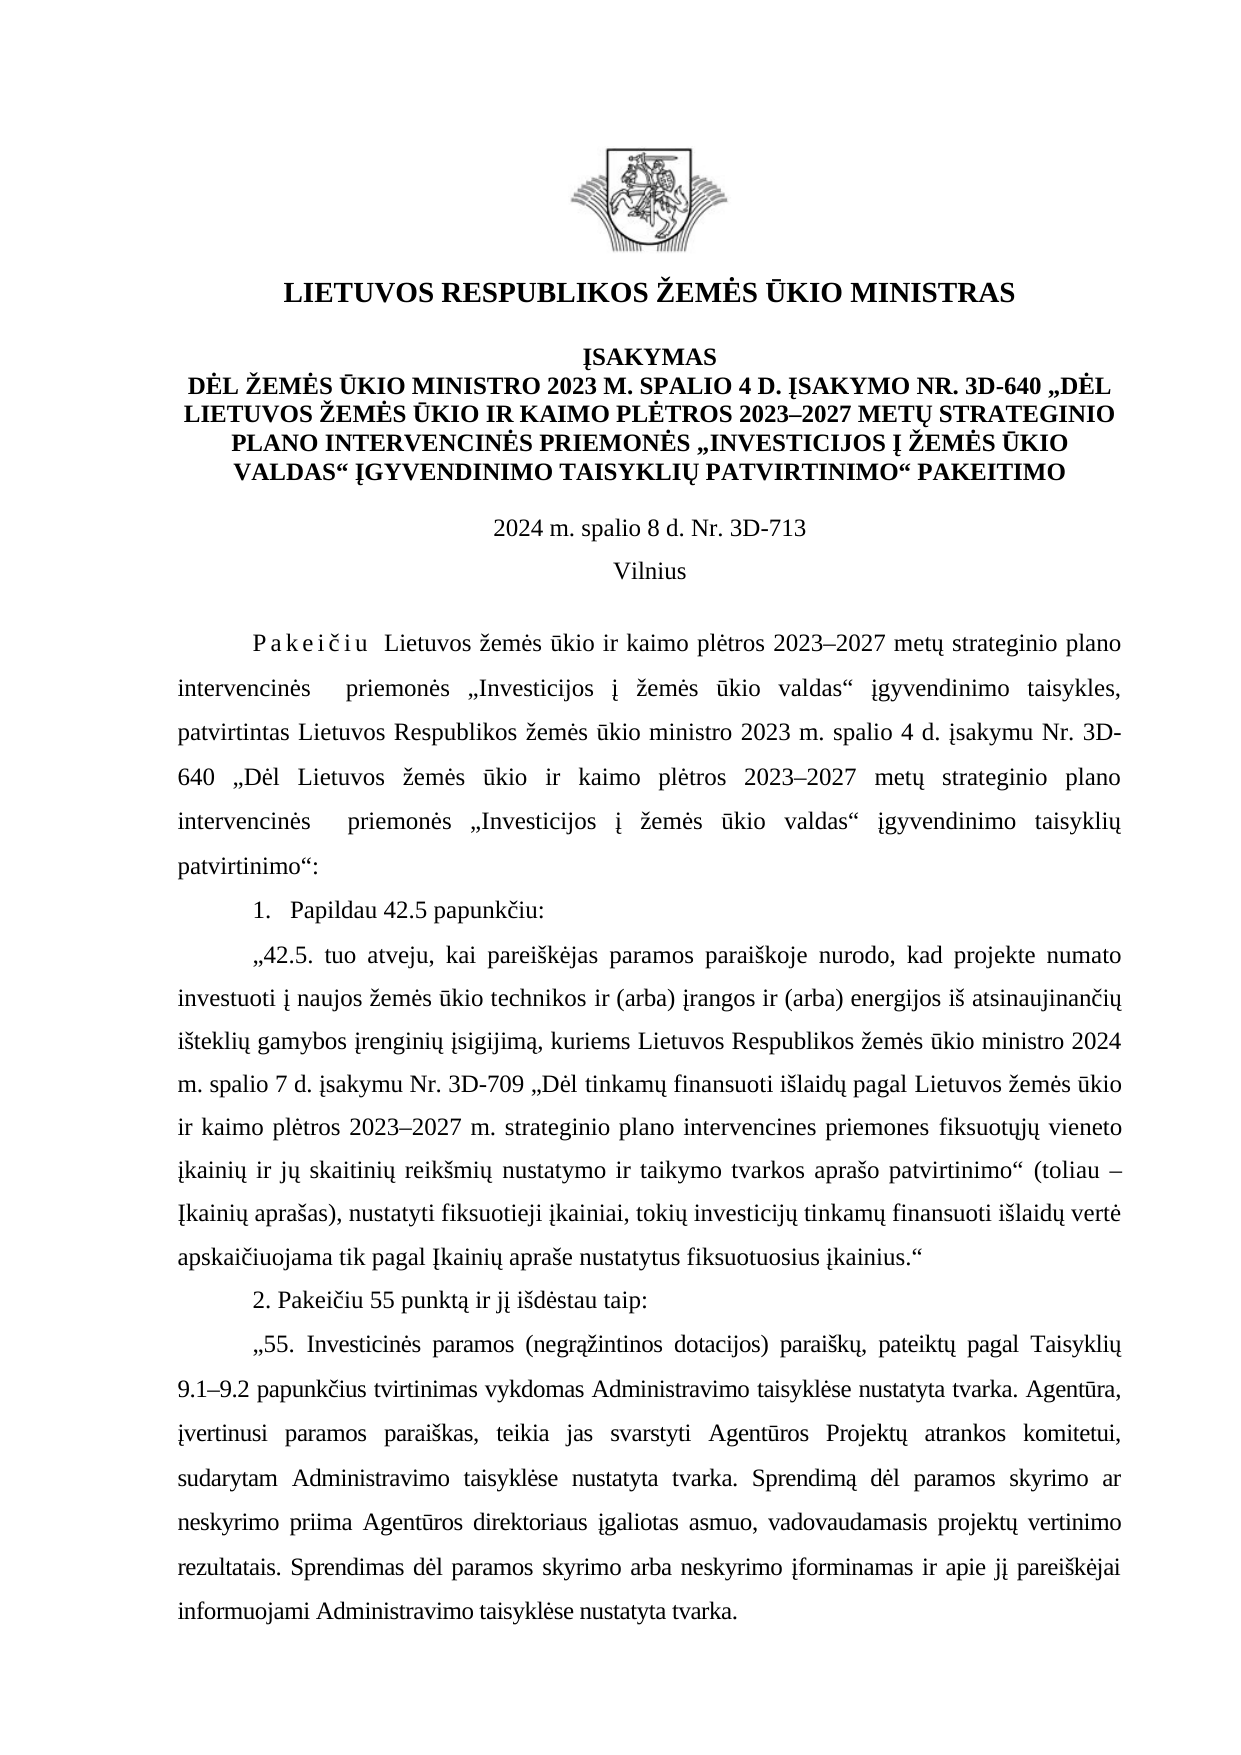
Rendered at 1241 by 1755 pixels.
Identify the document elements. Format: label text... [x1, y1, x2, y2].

text Pakeičiu Lietuvos žemės ūkio ir kaimo plėtros 2023–2027 metų strateginio plano intervencinės priemonės „Investicijos į žemės ūkio valdas“ įgyvendinimo taisykles, patvirtintas Lietuvos Respublikos žemės ūkio ministro 2023 m. spalio 4 d. įsakymu Nr. 3D-640 „Dėl Lietuvos žemės ūkio ir kaimo plėtros 2023–2027 metų strateginio plano intervencinės priemonės „Investicijos į žemės ūkio valdas“ įgyvendinimo taisyklių patvirtinimo“: [177, 628, 1122, 879]
text „55. Investicinės paramos (negrąžintinos dotacijos) paraiškų, pateiktų pagal Taisyklių 9.1–9.2 papunkčius tvirtinimas vykdomas Administravimo taisyklėse nustatyta tvarka. Agentūra, įvertinusi paramos paraiškas, teikia jas svarstyti Agentūros Projektų atrankos komitetui, sudarytam Administravimo taisyklėse nustatyta tvarka. Sprendimą dėl paramos skyrimo ar neskyrimo priima Agentūros direktoriaus įgaliotas asmuo, vadovaudamasis projektų vertinimo rezultatais. Sprendimas dėl paramos skyrimo arba neskyrimo įforminamas ir apie jį pareiškėjai informuojami Administravimo taisyklėse nustatyta tvarka. [177, 1329, 1122, 1625]
text „42.5. tuo atveju, kai pareiškėjas paramos paraiškoje nurodo, kad projekte numato investuoti į naujos žemės ūkio technikos ir (arba) įrangos ir (arba) energijos iš atsinaujinančių išteklių gamybos įrenginių įsigijimą, kuriems Lietuvos Respublikos žemės ūkio ministro 2024 m. spalio 7 d. įsakymu Nr. 3D-709 „Dėl tinkamų finansuoti išlaidų pagal Lietuvos žemės ūkio ir kaimo plėtros 2023–2027 m. strateginio plano intervencines priemones fiksuotųjų vieneto įkainių ir jų skaitinių reikšmių nustatymo ir taikymo tvarkos aprašo patvirtinimo“ (toliau – Įkainių aprašas), nustatyti fiksuotieji įkainiai, tokių investicijų tinkamų finansuoti išlaidų vertė apskaičiuojama tik pagal Įkainių apraše nustatytus fiksuotuosius įkainius.“ [177, 940, 1122, 1270]
text DĖL ŽEMĖS ŪKIO MINISTRO 2023 M. SPALIO 4 D. ĮSAKYMO NR. 3D-640 „DĖL LIETUVOS ŽEMĖS ŪKIO IR KAIMO PLĖTROS 2023–2027 METŲ STRATEGINIO PLANO INTERVENCINĖS PRIEMONĖS „INVESTICIJOS Į ŽEMĖS ŪKIO VALDAS“ ĮGYVENDINIMO TAISYKLIŲ PATVIRTINIMO“ PAKEITIMO [177, 371, 1122, 486]
text 1. Papildau 42.5 papunkčiu: [252, 895, 1122, 924]
text Vilnius [177, 556, 1122, 585]
text LIETUVOS RESPUBLIKOS ŽEMĖS ŪKIO MINISTRAS [177, 275, 1122, 308]
text ĮSAKYMAS [177, 342, 1122, 371]
text 2. Pakeičiu 55 punktą ir jį išdėstau taip: [177, 1285, 1122, 1313]
text 2024 m. spalio 8 d. Nr. 3D-713 [177, 513, 1122, 542]
